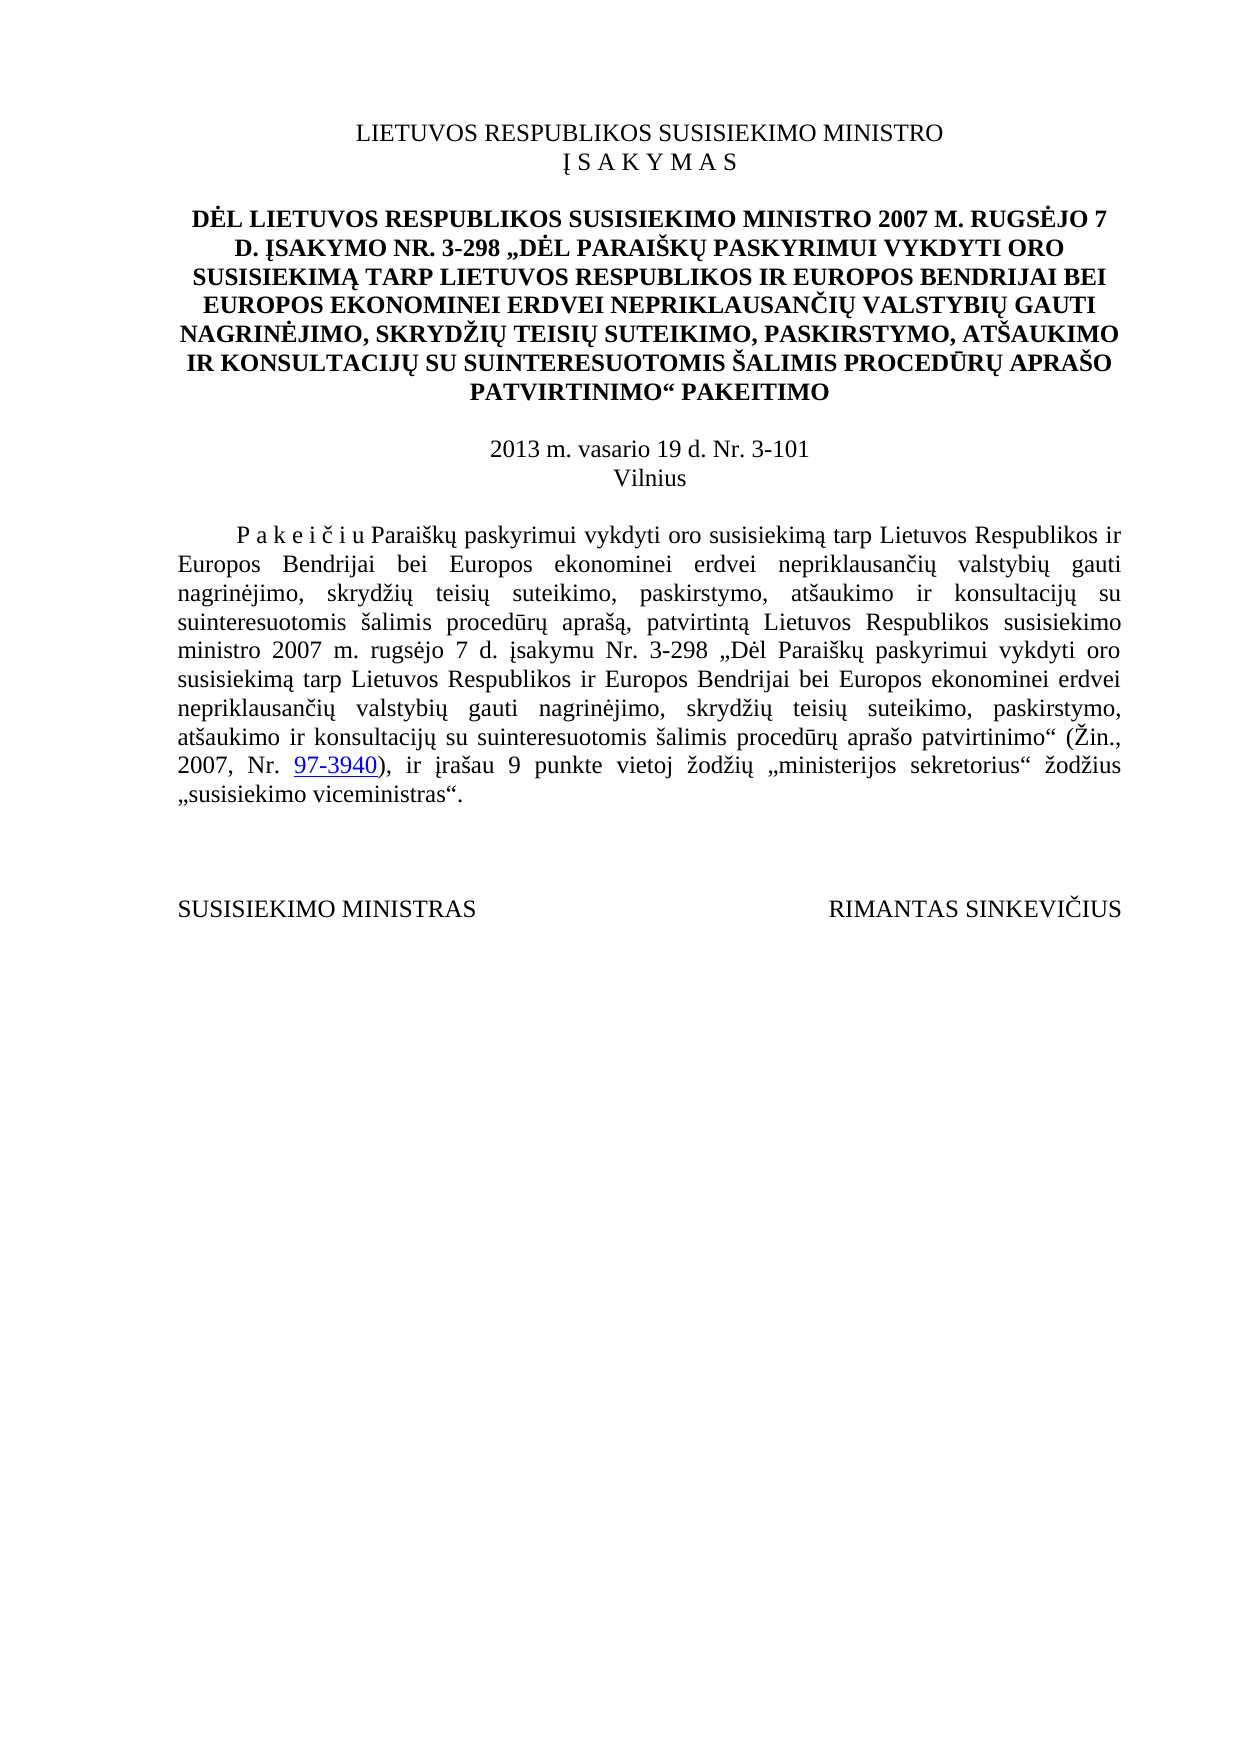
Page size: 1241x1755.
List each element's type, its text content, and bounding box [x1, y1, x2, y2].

text 2013 m. vasario 19 d. Nr. 3-101 [177, 434, 1122, 463]
text Susisiekimo ministras Rimantas Sinkevičius [177, 894, 1122, 923]
text LIETUVOS RESPUBLIKOS SUSISIEKIMO MINISTRO [177, 118, 1122, 147]
text DĖL LIETUVOS RESPUBLIKOS SUSISIEKIMO MINISTRO 2007 M. RUGSĖJO 7 D. ĮSAKYMO Nr. 3-298 „DĖL PARAIŠKŲ PASKYRIMUI VYKDYTI ORO SUSISIEKIMĄ TARP LIETUVOS RESPUBLIKOS IR EUROPOS BENDRIJAI BEI EUROPOS EKONOMINEI ERDVEI NEPRIKLAUSANČIŲ VALSTYBIŲ GAUTI NAGRINĖJIMO, SKRYDŽIŲ TEISIŲ SUTEIKIMO, PASKIRSTYMO, ATŠAUKIMO IR KONSULTACIJŲ SU SUINTERESUOTOMIS ŠALIMIS PROCEDŪRŲ APRAŠO PATVIRTINIMO“ PAKEITIMO [177, 204, 1122, 406]
text PakeičiuParaiškų paskyrimui vykdyti oro susisiekimą tarp Lietuvos Respublikos ir Europos Bendrijai bei Europos ekonominei erdvei nepriklausančių valstybių gauti nagrinėjimo, skrydžių teisių suteikimo, paskirstymo, atšaukimo ir konsultacijų su suinteresuotomis šalimis procedūrų aprašą, patvirtintą Lietuvos Respublikos susisiekimo ministro 2007 m. rugsėjo 7 d. įsakymu Nr. 3-298 „Dėl Paraiškų paskyrimui vykdyti oro susisiekimą tarp Lietuvos Respublikos ir Europos Bendrijai bei Europos ekonominei erdvei nepriklausančių valstybių gauti nagrinėjimo, skrydžių teisių suteikimo, paskirstymo, atšaukimo ir konsultacijų su suinteresuotomis šalimis procedūrų aprašo patvirtinimo“ (Žin., 2007, Nr. 97-3940), ir įrašau 9 punkte vietoj žodžių „ministerijos sekretorius“ žodžius „susisiekimo viceministras“. [177, 521, 1122, 808]
text Vilnius [177, 463, 1122, 492]
text Į S A K Y M A S [177, 147, 1122, 176]
